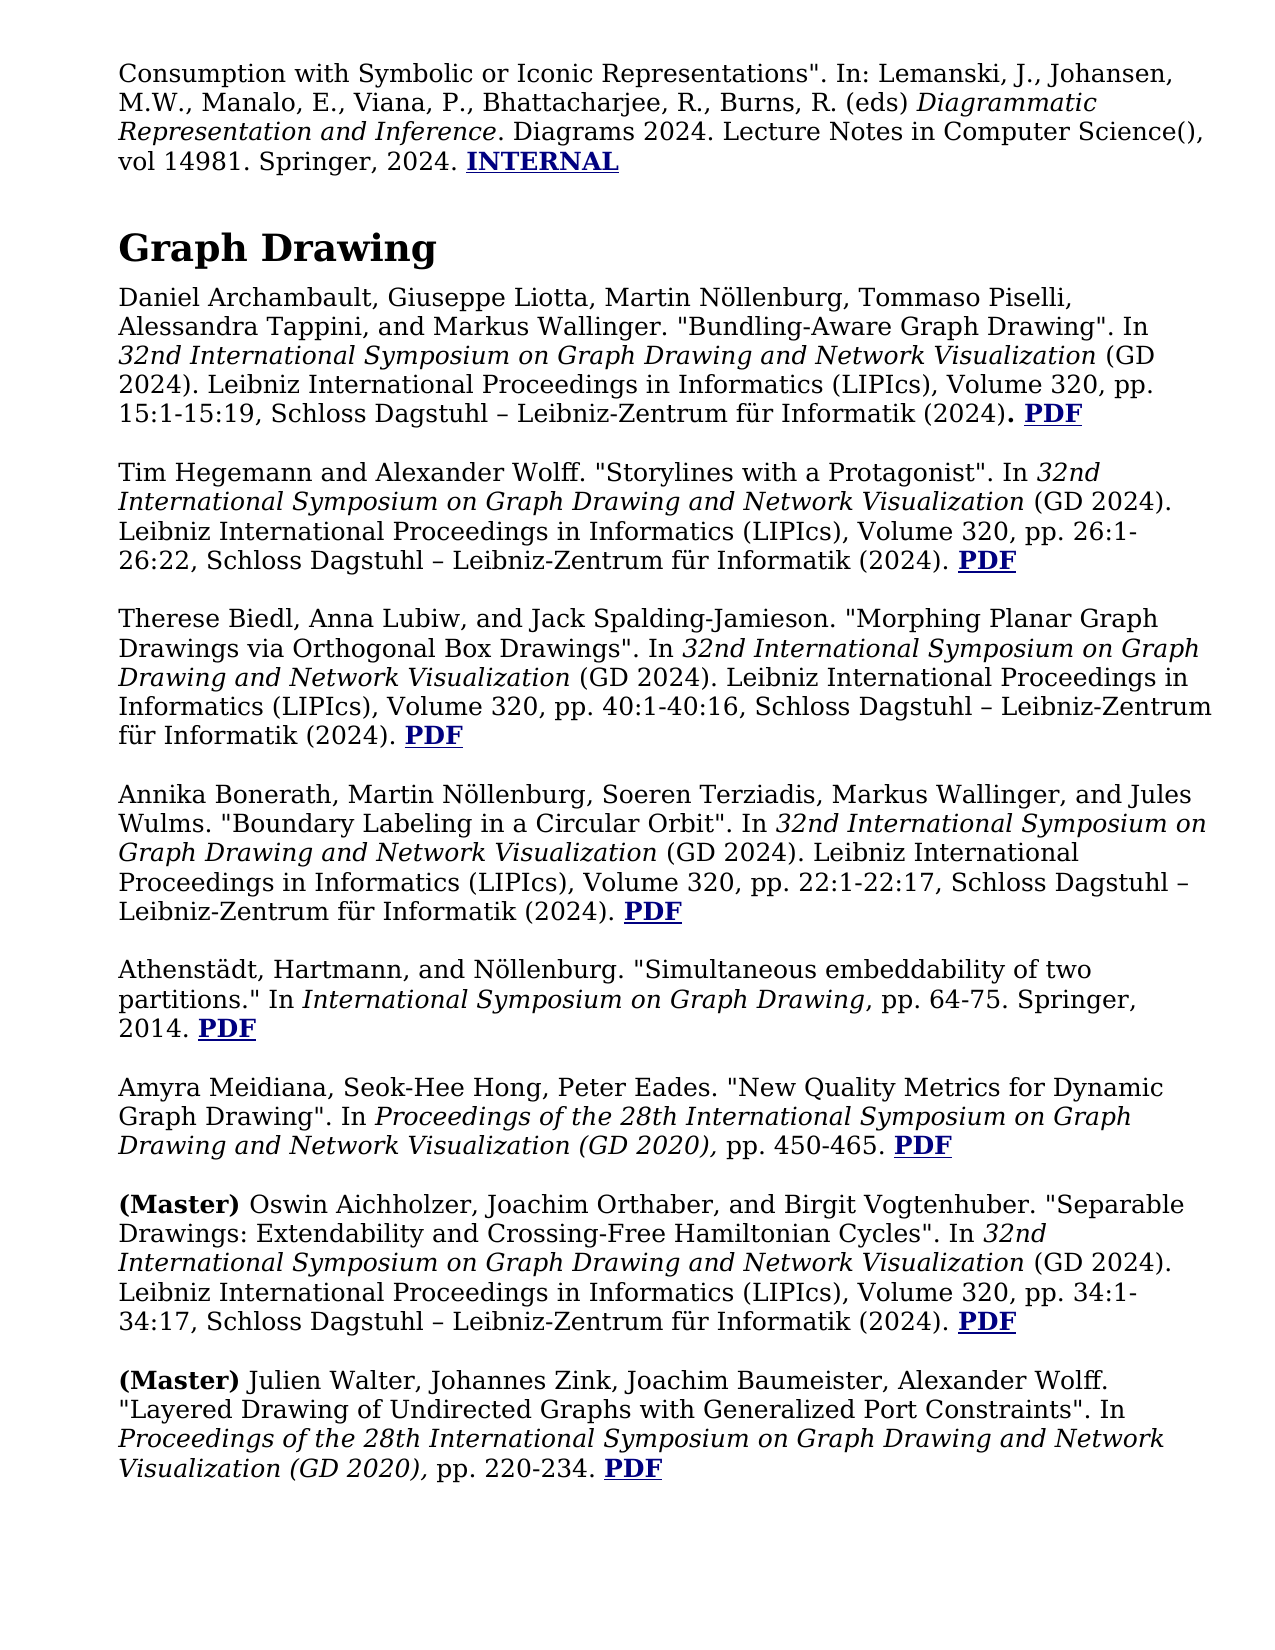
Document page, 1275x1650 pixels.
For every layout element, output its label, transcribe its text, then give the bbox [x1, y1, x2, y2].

text Amyra Meidiana, Seok-Hee Hong, Peter Eades. "New Quality Metrics for Dynamic Graph Drawing". In Proceedings of the 28th International Symposium on Graph Drawing and Network Visualization (GD 2020), pp. 450-465. PDF [118, 1073, 1216, 1161]
subtitle Graph Drawing [118, 226, 1216, 270]
text Tim Hegemann and Alexander Wolff. "Storylines with a Protagonist". In 32nd International Symposium on Graph Drawing and Network Visualization (GD 2024). Leibniz International Proceedings in Informatics (LIPIcs), Volume 320, pp. 26:1-26:22, Schloss Dagstuhl – Leibniz-Zentrum für Informatik (2024). PDF [118, 458, 1216, 575]
text Consumption with Symbolic or Iconic Representations". In: Lemanski, J., Johansen, M.W., Manalo, E., Viana, P., Bhattacharjee, R., Burns, R. (eds) Diagrammatic Representation and Inference. Diagrams 2024. Lecture Notes in Computer Science(), vol 14981. Springer, 2024. INTERNAL [118, 59, 1216, 176]
text Daniel Archambault, Giuseppe Liotta, Martin Nöllenburg, Tommaso Piselli, Alessandra Tappini, and Markus Wallinger. "Bundling-Aware Graph Drawing". In 32nd International Symposium on Graph Drawing and Network Visualization (GD 2024). Leibniz International Proceedings in Informatics (LIPIcs), Volume 320, pp. 15:1-15:19, Schloss Dagstuhl – Leibniz-Zentrum für Informatik (2024). PDF [118, 283, 1216, 429]
text Athenstädt, Hartmann, and Nöllenburg. "Simultaneous embeddability of two partitions." In International Symposium on Graph Drawing, pp. 64-75. Springer, 2014. PDF [118, 956, 1216, 1043]
text Therese Biedl, Anna Lubiw, and Jack Spalding-Jamieson. "Morphing Planar Graph Drawings via Orthogonal Box Drawings". In 32nd International Symposium on Graph Drawing and Network Visualization (GD 2024). Leibniz International Proceedings in Informatics (LIPIcs), Volume 320, pp. 40:1-40:16, Schloss Dagstuhl – Leibniz-Zentrum für Informatik (2024). PDF [118, 605, 1216, 751]
text Annika Bonerath, Martin Nöllenburg, Soeren Terziadis, Markus Wallinger, and Jules Wulms. "Boundary Labeling in a Circular Orbit". In 32nd International Symposium on Graph Drawing and Network Visualization (GD 2024). Leibniz International Proceedings in Informatics (LIPIcs), Volume 320, pp. 22:1-22:17, Schloss Dagstuhl – Leibniz-Zentrum für Informatik (2024). PDF [118, 780, 1216, 926]
text (Master) Oswin Aichholzer, Joachim Orthaber, and Birgit Vogtenhuber. "Separable Drawings: Extendability and Crossing-Free Hamiltonian Cycles". In 32nd International Symposium on Graph Drawing and Network Visualization (GD 2024). Leibniz International Proceedings in Informatics (LIPIcs), Volume 320, pp. 34:1-34:17, Schloss Dagstuhl – Leibniz-Zentrum für Informatik (2024). PDF [118, 1190, 1216, 1336]
text (Master) Julien Walter, Johannes Zink, Joachim Baumeister, Alexander Wolff. "Layered Drawing of Undirected Graphs with Generalized Port Constraints". In Proceedings of the 28th International Symposium on Graph Drawing and Network Visualization (GD 2020), pp. 220-234. PDF [118, 1366, 1216, 1483]
